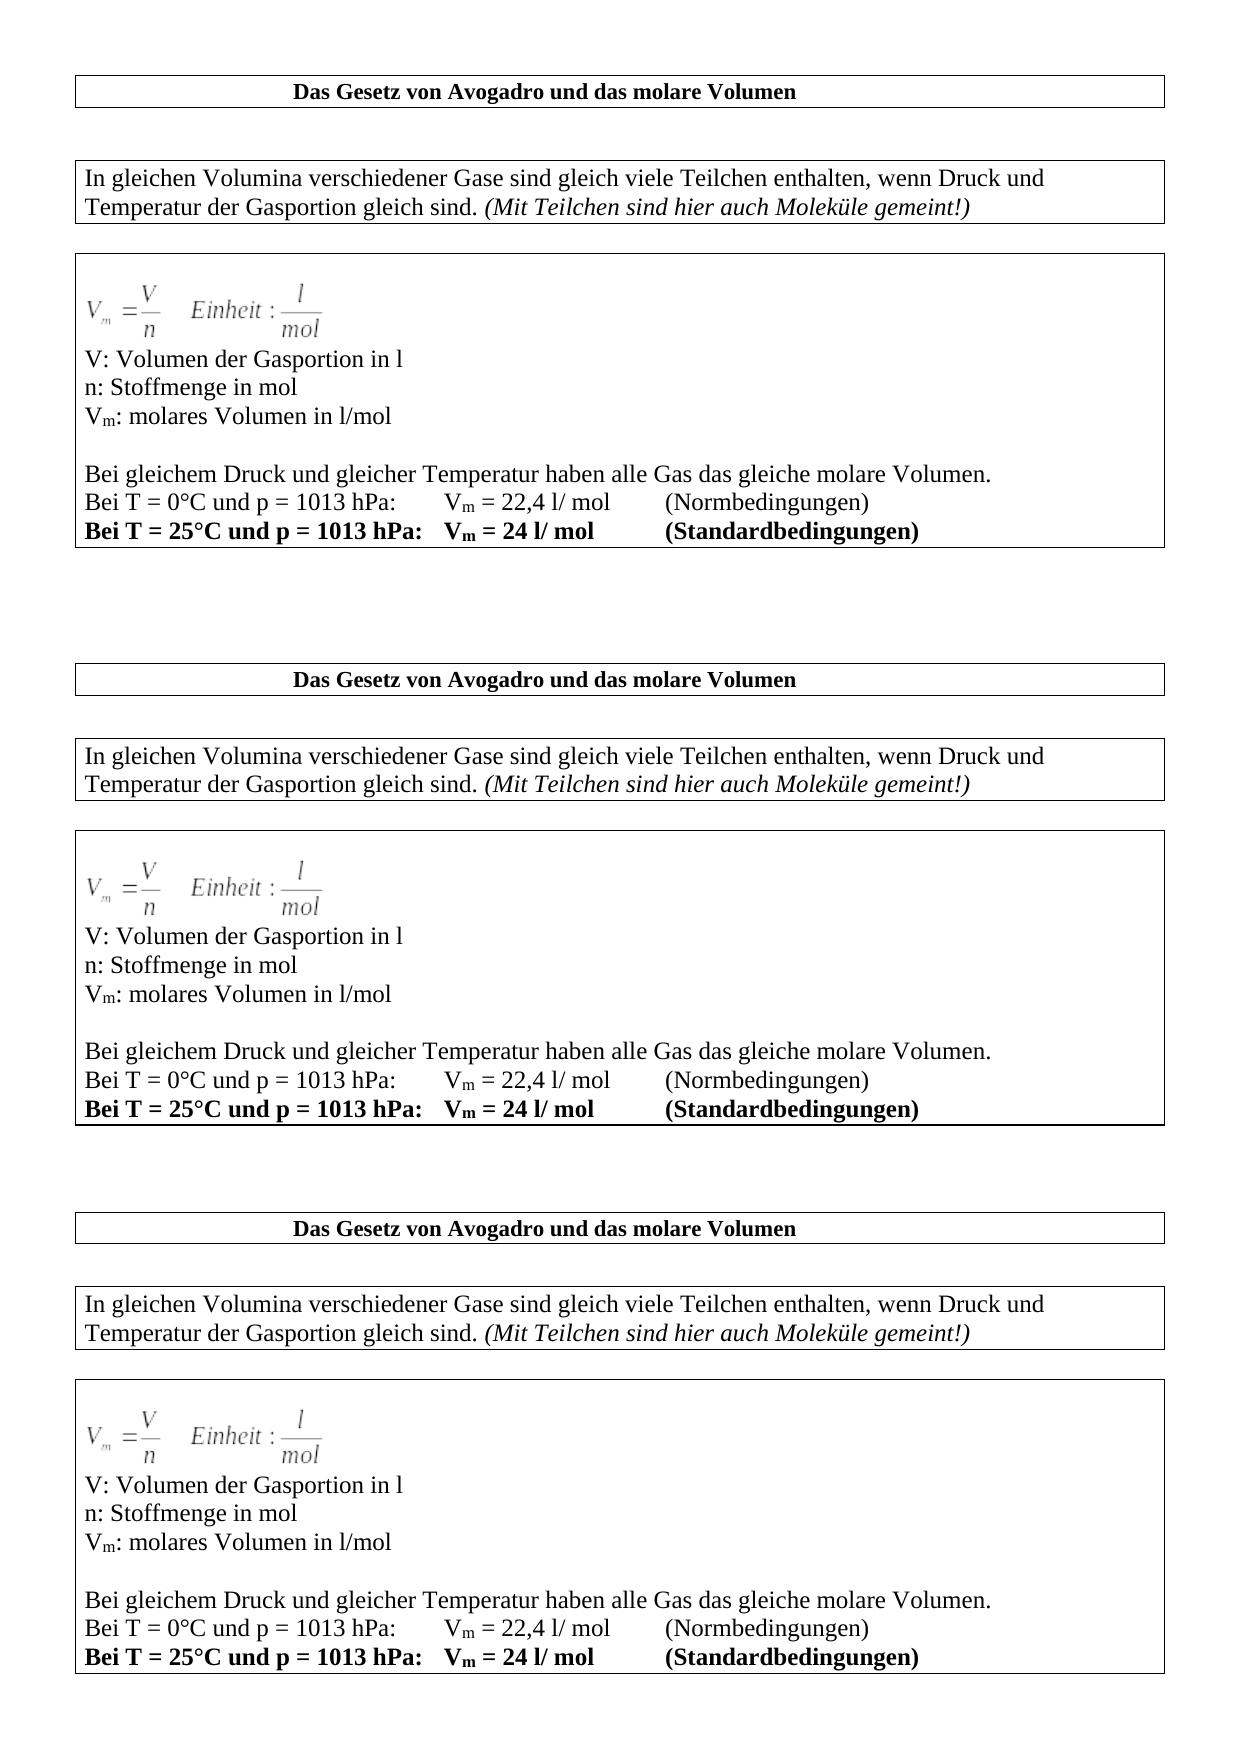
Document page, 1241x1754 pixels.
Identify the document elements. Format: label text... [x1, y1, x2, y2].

text Bei T = 0°C und p = 1013 hPa: Vm = 22,4 l/ mol (Normbedingungen) [76, 1062, 1164, 1091]
text Bei T = 0°C und p = 1013 hPa: Vm = 22,4 l/ mol (Normbedingungen) [76, 1610, 1164, 1639]
text In gleichen Volumina verschiedener Gase sind gleich viele Teilchen enthalten, wenn Druck und Temperatur der Gasportion gleich sind. (Mit Teilchen sind hier auch Moleküle gemeint!) [76, 161, 1164, 223]
text In gleichen Volumina verschiedener Gase sind gleich viele Teilchen enthalten, wenn Druck und Temperatur der Gasportion gleich sind. (Mit Teilchen sind hier auch Moleküle gemeint!) [76, 1287, 1164, 1349]
text Das Gesetz von Avogadro und das molare Volumen [76, 664, 1164, 695]
text n: Stoffmenge in mol [76, 947, 1164, 976]
text V: Volumen der Gasportion in l [76, 341, 1164, 369]
text n: Stoffmenge in mol [76, 369, 1164, 398]
text Bei T = 25°C und p = 1013 hPa: Vm = 24 l/ mol (Standardbedingungen) [76, 1091, 1164, 1124]
text In gleichen Volumina verschiedener Gase sind gleich viele Teilchen enthalten, wenn Druck und Temperatur der Gasportion gleich sind. (Mit Teilchen sind hier auch Moleküle gemeint!) [76, 739, 1164, 800]
text Bei T = 25°C und p = 1013 hPa: Vm = 24 l/ mol (Standardbedingungen) [76, 513, 1164, 547]
text Vm: molares Volumen in l/mol [76, 1524, 1164, 1556]
text V: Volumen der Gasportion in l [76, 1467, 1164, 1495]
text Bei gleichem Druck und gleicher Temperatur haben alle Gas das gleiche molare Volumen. [76, 1582, 1164, 1610]
text V: Volumen der Gasportion in l [76, 918, 1164, 947]
text Bei gleichem Druck und gleicher Temperatur haben alle Gas das gleiche molare Volumen. [76, 1033, 1164, 1062]
text Vm: molares Volumen in l/mol [76, 976, 1164, 1007]
text Das Gesetz von Avogadro und das molare Volumen [76, 76, 1164, 107]
text Bei T = 25°C und p = 1013 hPa: Vm = 24 l/ mol (Standardbedingungen) [76, 1639, 1164, 1673]
text n: Stoffmenge in mol [76, 1495, 1164, 1524]
text Bei T = 0°C und p = 1013 hPa: Vm = 22,4 l/ mol (Normbedingungen) [76, 484, 1164, 513]
text Bei gleichem Druck und gleicher Temperatur haben alle Gas das gleiche molare Volumen. [76, 456, 1164, 484]
text Vm: molares Volumen in l/mol [76, 398, 1164, 430]
text Das Gesetz von Avogadro und das molare Volumen [76, 1213, 1164, 1243]
